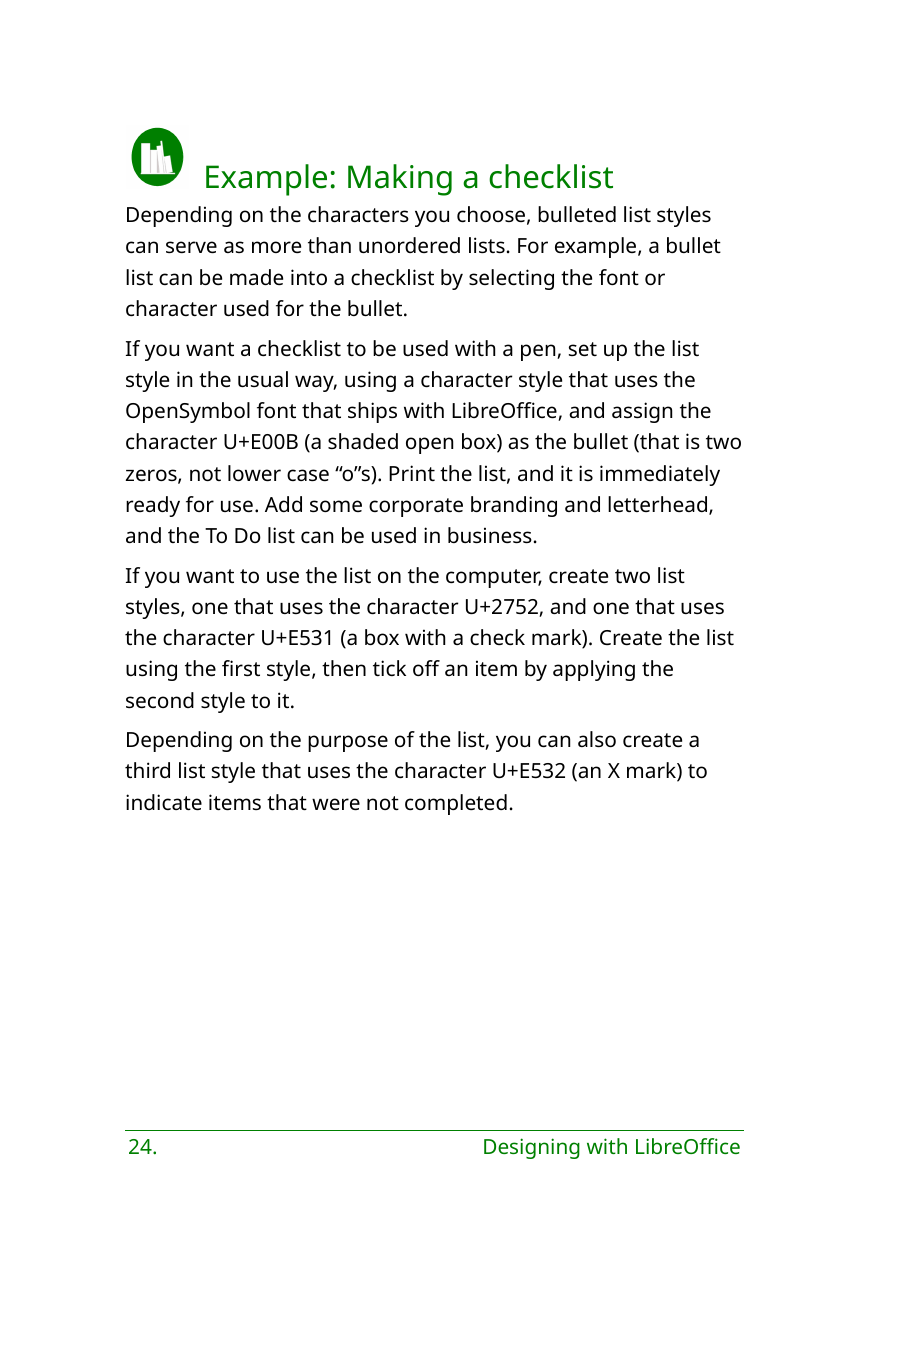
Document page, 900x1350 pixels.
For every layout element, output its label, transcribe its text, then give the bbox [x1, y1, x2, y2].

subtitle Example: Making a checklist [125, 125, 744, 198]
text Depending on the characters you choose, bulleted list styles can serve as more than unordered lists. For example, a bullet list can be made into a checklist by selecting the font or character used for the bullet. [125, 198, 744, 323]
picture [126, 125, 189, 189]
text If you want to use the list on the computer, create two list styles, one that uses the character U+2752, and one that uses the character U+E531 (a box with a check mark). Create the list using the first style, then tick off an item by applying the second style to it. [125, 558, 744, 714]
text If you want a checklist to be used with a pen, set up the list style in the usual way, using a character style that uses the OpenSymbol font that ships with LibreOffice, and assign the character U+E00B (a shaded open box) as the bullet (that is two zeros, not lower case “o”s). Print the list, and it is immediately ready for use. Add some corporate branding and letterhead, and the To Do list can be used in business. [125, 331, 744, 550]
text Depending on the purpose of the list, you can also create a third list style that uses the character U+E532 (an X mark) to indicate items that were not completed. [125, 723, 744, 816]
